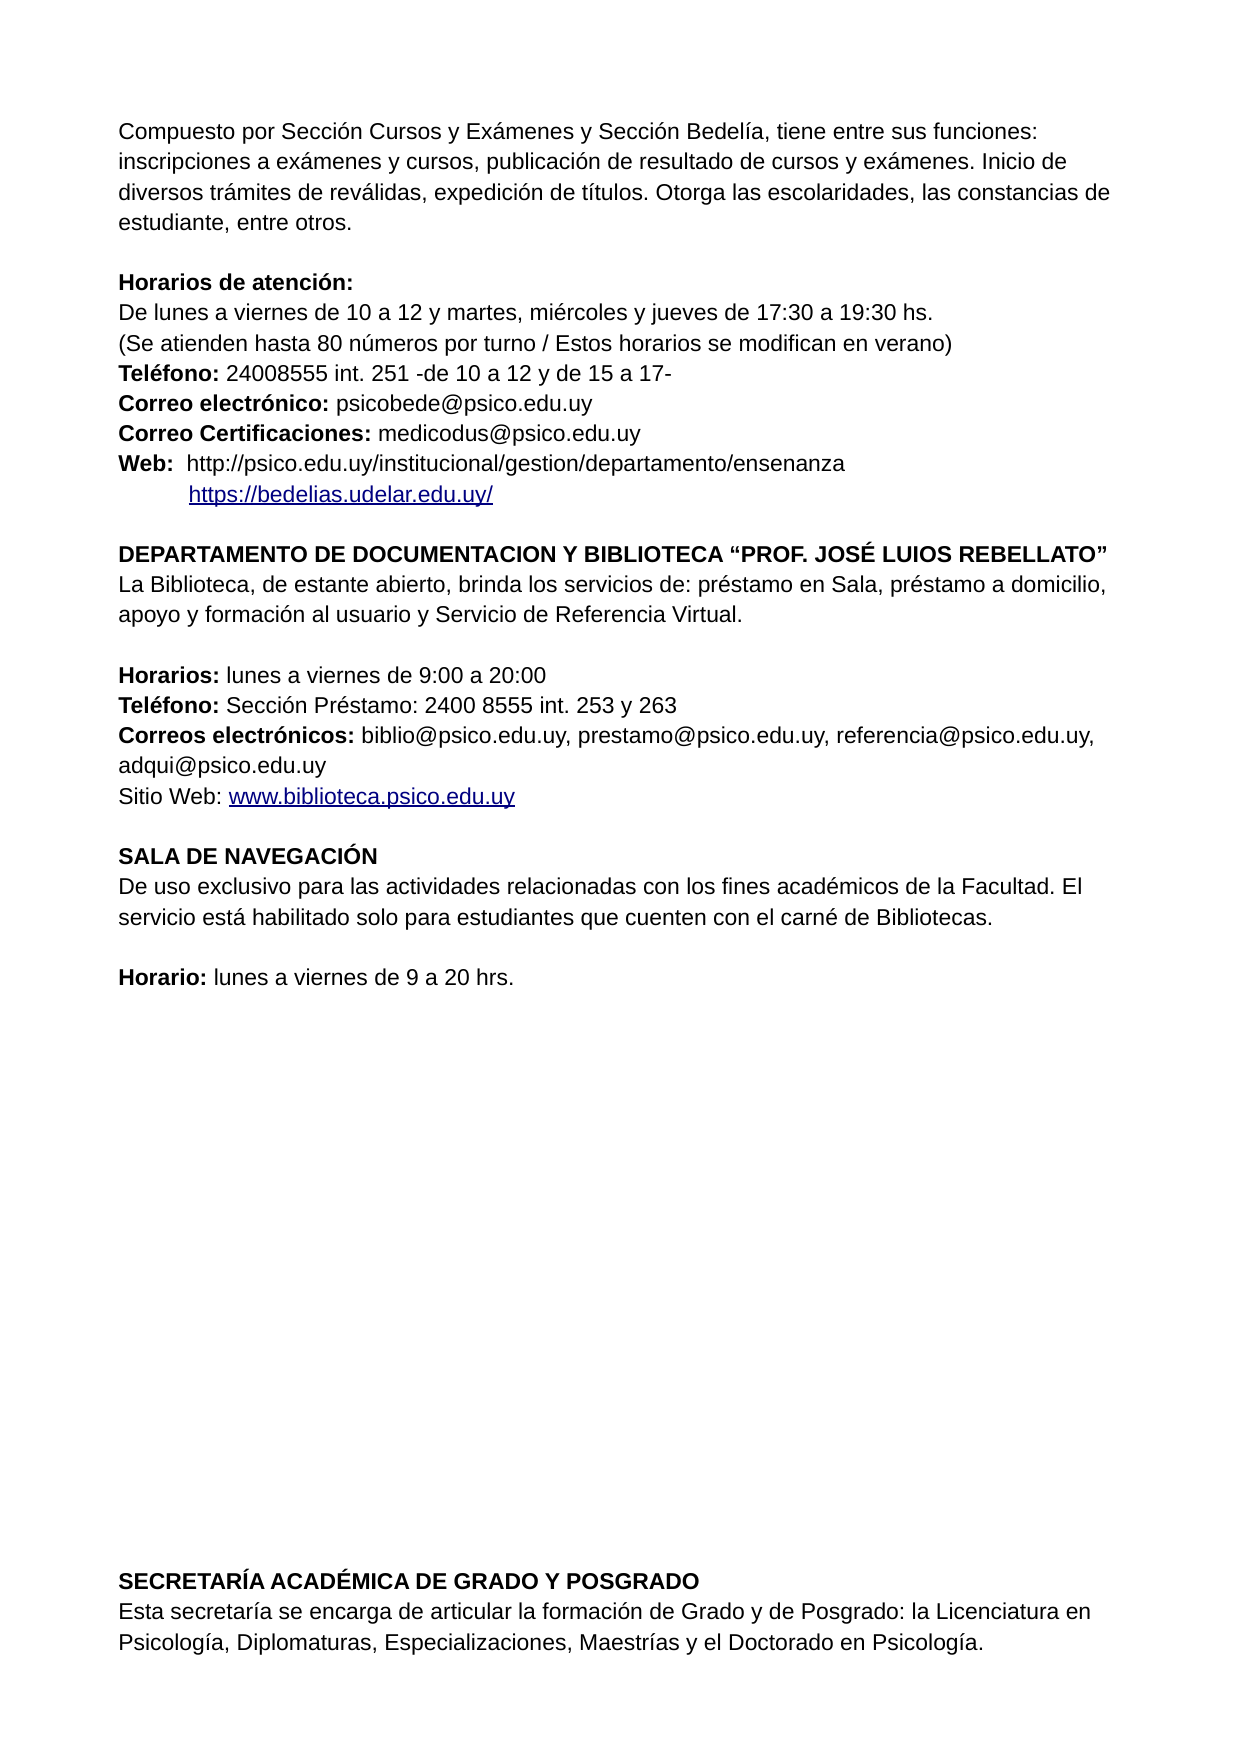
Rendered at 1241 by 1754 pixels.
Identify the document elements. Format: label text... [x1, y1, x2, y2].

text Teléfono: 24008555 int. 251 -de 10 a 12 y de 15 a 17- [118, 360, 1122, 386]
text https://bedelias.udelar.edu.uy/ [118, 481, 1122, 507]
text Compuesto por Sección Cursos y Exámenes y Sección Bedelía, tiene entre sus funciones: inscripciones a exámenes y cursos, publicación de resultado de cursos y exámenes. Inicio de diversos trámites de reválidas, expedición de títulos. Otorga las escolaridades, las constancias de estudiante, entre otros. [118, 118, 1122, 235]
text Horario: lunes a viernes de 9 a 20 hrs. [118, 964, 1122, 990]
text Horarios: lunes a viernes de 9:00 a 20:00 [118, 662, 1122, 688]
text (Se atienden hasta 80 números por turno / Estos horarios se modifican en verano) [118, 329, 1122, 356]
text Sitio Web: www.biblioteca.psico.edu.uy [118, 783, 1122, 809]
text SALA DE NAVEGACIÓN [118, 843, 1122, 869]
text DEPARTAMENTO DE DOCUMENTACION Y BIBLIOTECA “PROF. JOSÉ LUIOS REBELLATO” [118, 541, 1122, 567]
text De lunes a viernes de 10 a 12 y martes, miércoles y jueves de 17:30 a 19:30 hs. [118, 299, 1122, 326]
text Web: http://psico.edu.uy/institucional/gestion/departamento/ensenanza [118, 450, 1122, 477]
text Horarios de atención: [118, 269, 1122, 296]
text Teléfono: Sección Préstamo: 2400 8555 int. 253 y 263 [118, 692, 1122, 718]
text Correo electrónico: psicobede@psico.edu.uy [118, 390, 1122, 416]
text De uso exclusivo para las actividades relacionadas con los fines académicos de la Facultad. El servicio está habilitado solo para estudiantes que cuenten con el carné de Bibliotecas. [118, 873, 1122, 930]
text SECRETARÍA ACADÉMICA DE GRADO Y POSGRADO [118, 1568, 1122, 1594]
text La Biblioteca, de estante abierto, brinda los servicios de: préstamo en Sala, préstamo a domicilio, apoyo y formación al usuario y Servicio de Referencia Virtual. [118, 571, 1122, 628]
text Correos electrónicos: biblio@psico.edu.uy, prestamo@psico.edu.uy, referencia@psico.edu.uy, adqui@psico.edu.uy [118, 722, 1122, 779]
text Correo Certificaciones: medicodus@psico.edu.uy [118, 420, 1122, 447]
text Esta secretaría se encarga de articular la formación de Grado y de Posgrado: la Licenciatura en Psicología, Diplomaturas, Especializaciones, Maestrías y el Doctorado en Psicología. [118, 1598, 1122, 1655]
